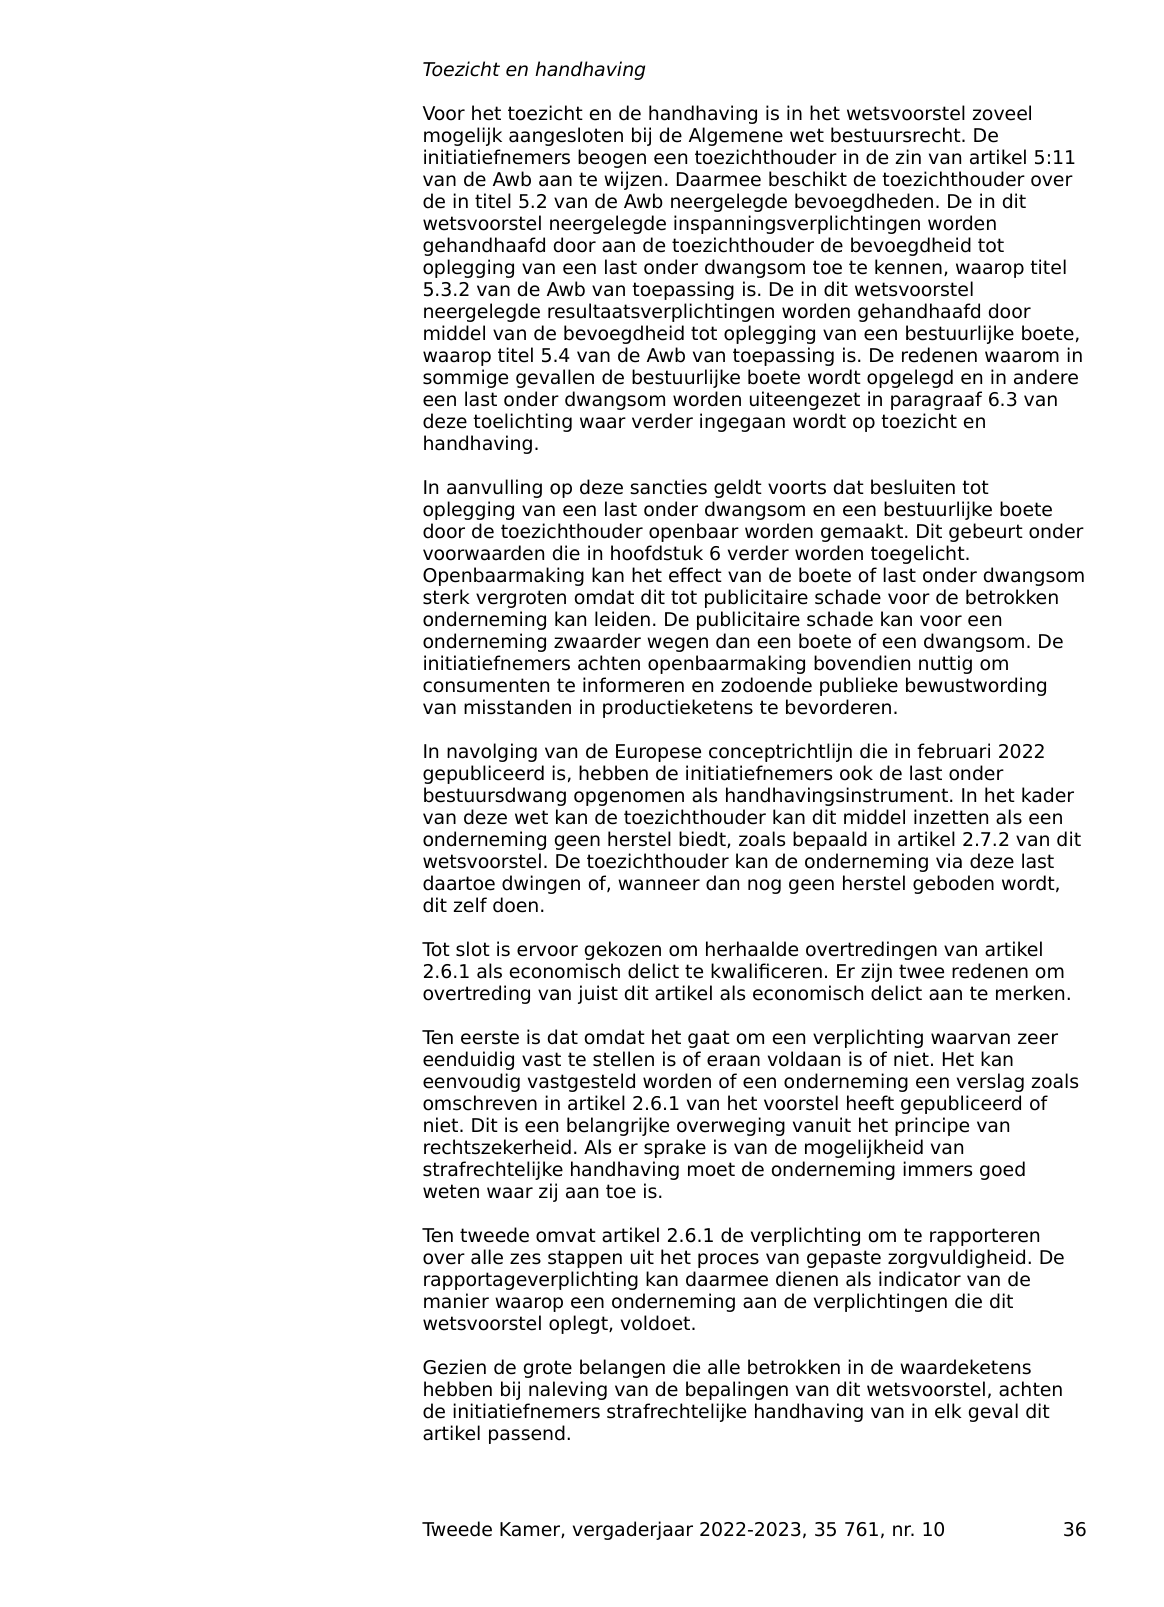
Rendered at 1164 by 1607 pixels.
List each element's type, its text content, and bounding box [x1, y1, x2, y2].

text Voor het toezicht en de handhaving is in het wetsvoorstel zoveel mogelijk aangesloten bij de Algemene wet bestuursrecht. De initiatiefnemers beogen een toezichthouder in de zin van artikel 5:11 van de Awb aan te wijzen. Daarmee beschikt de toezichthouder over de in titel 5.2 van de Awb neergelegde bevoegdheden. De in dit wetsvoorstel neergelegde inspanningsverplichtingen worden gehandhaafd door aan de toezichthouder de bevoegdheid tot oplegging van een last onder dwangsom toe te kennen, waarop titel 5.3.2 van de Awb van toepassing is. De in dit wetsvoorstel neergelegde resultaatsverplichtingen worden gehandhaafd door middel van de bevoegdheid tot oplegging van een bestuurlijke boete, waarop titel 5.4 van de Awb van toepassing is. De redenen waarom in sommige gevallen de bestuurlijke boete wordt opgelegd en in andere een last onder dwangsom worden uiteengezet in paragraaf 6.3 van deze toelichting waar verder ingegaan wordt op toezicht en handhaving. [422, 103, 1087, 455]
text Ten eerste is dat omdat het gaat om een verplichting waarvan zeer eenduidig vast te stellen is of eraan voldaan is of niet. Het kan eenvoudig vastgesteld worden of een onderneming een verslag zoals omschreven in artikel 2.6.1 van het voorstel heeft gepubliceerd of niet. Dit is een belangrijke overweging vanuit het principe van rechtszekerheid. Als er sprake is van de mogelijkheid van strafrechtelijke handhaving moet de onderneming immers goed weten waar zij aan toe is. [422, 1027, 1087, 1203]
text Gezien de grote belangen die alle betrokken in de waardeketens hebben bij naleving van de bepalingen van dit wetsvoorstel, achten de initiatiefnemers strafrechtelijke handhaving van in elk geval dit artikel passend. [422, 1357, 1087, 1445]
text In navolging van de Europese conceptrichtlijn die in februari 2022 gepubliceerd is, hebben de initiatiefnemers ook de last onder bestuursdwang opgenomen als handhavingsinstrument. In het kader van deze wet kan de toezichthouder kan dit middel inzetten als een onderneming geen herstel biedt, zoals bepaald in artikel 2.7.2 van dit wetsvoorstel. De toezichthouder kan de onderneming via deze last daartoe dwingen of, wanneer dan nog geen herstel geboden wordt, dit zelf doen. [422, 741, 1087, 917]
text Tot slot is ervoor gekozen om herhaalde overtredingen van artikel 2.6.1 als economisch delict te kwalificeren. Er zijn twee redenen om overtreding van juist dit artikel als economisch delict aan te merken. [422, 939, 1087, 1005]
subtitle Toezicht en handhaving [422, 59, 1087, 81]
text In aanvulling op deze sancties geldt voorts dat besluiten tot oplegging van een last onder dwangsom en een bestuurlijke boete door de toezichthouder openbaar worden gemaakt. Dit gebeurt onder voorwaarden die in hoofdstuk 6 verder worden toegelicht. Openbaarmaking kan het effect van de boete of last onder dwangsom sterk vergroten omdat dit tot publicitaire schade voor de betrokken onderneming kan leiden. De publicitaire schade kan voor een onderneming zwaarder wegen dan een boete of een dwangsom. De initiatiefnemers achten openbaarmaking bovendien nuttig om consumenten te informeren en zodoende publieke bewustwording van misstanden in productieketens te bevorderen. [422, 477, 1087, 719]
text Ten tweede omvat artikel 2.6.1 de verplichting om te rapporteren over alle zes stappen uit het proces van gepaste zorgvuldigheid. De rapportageverplichting kan daarmee dienen als indicator van de manier waarop een onderneming aan de verplichtingen die dit wetsvoorstel oplegt, voldoet. [422, 1225, 1087, 1335]
